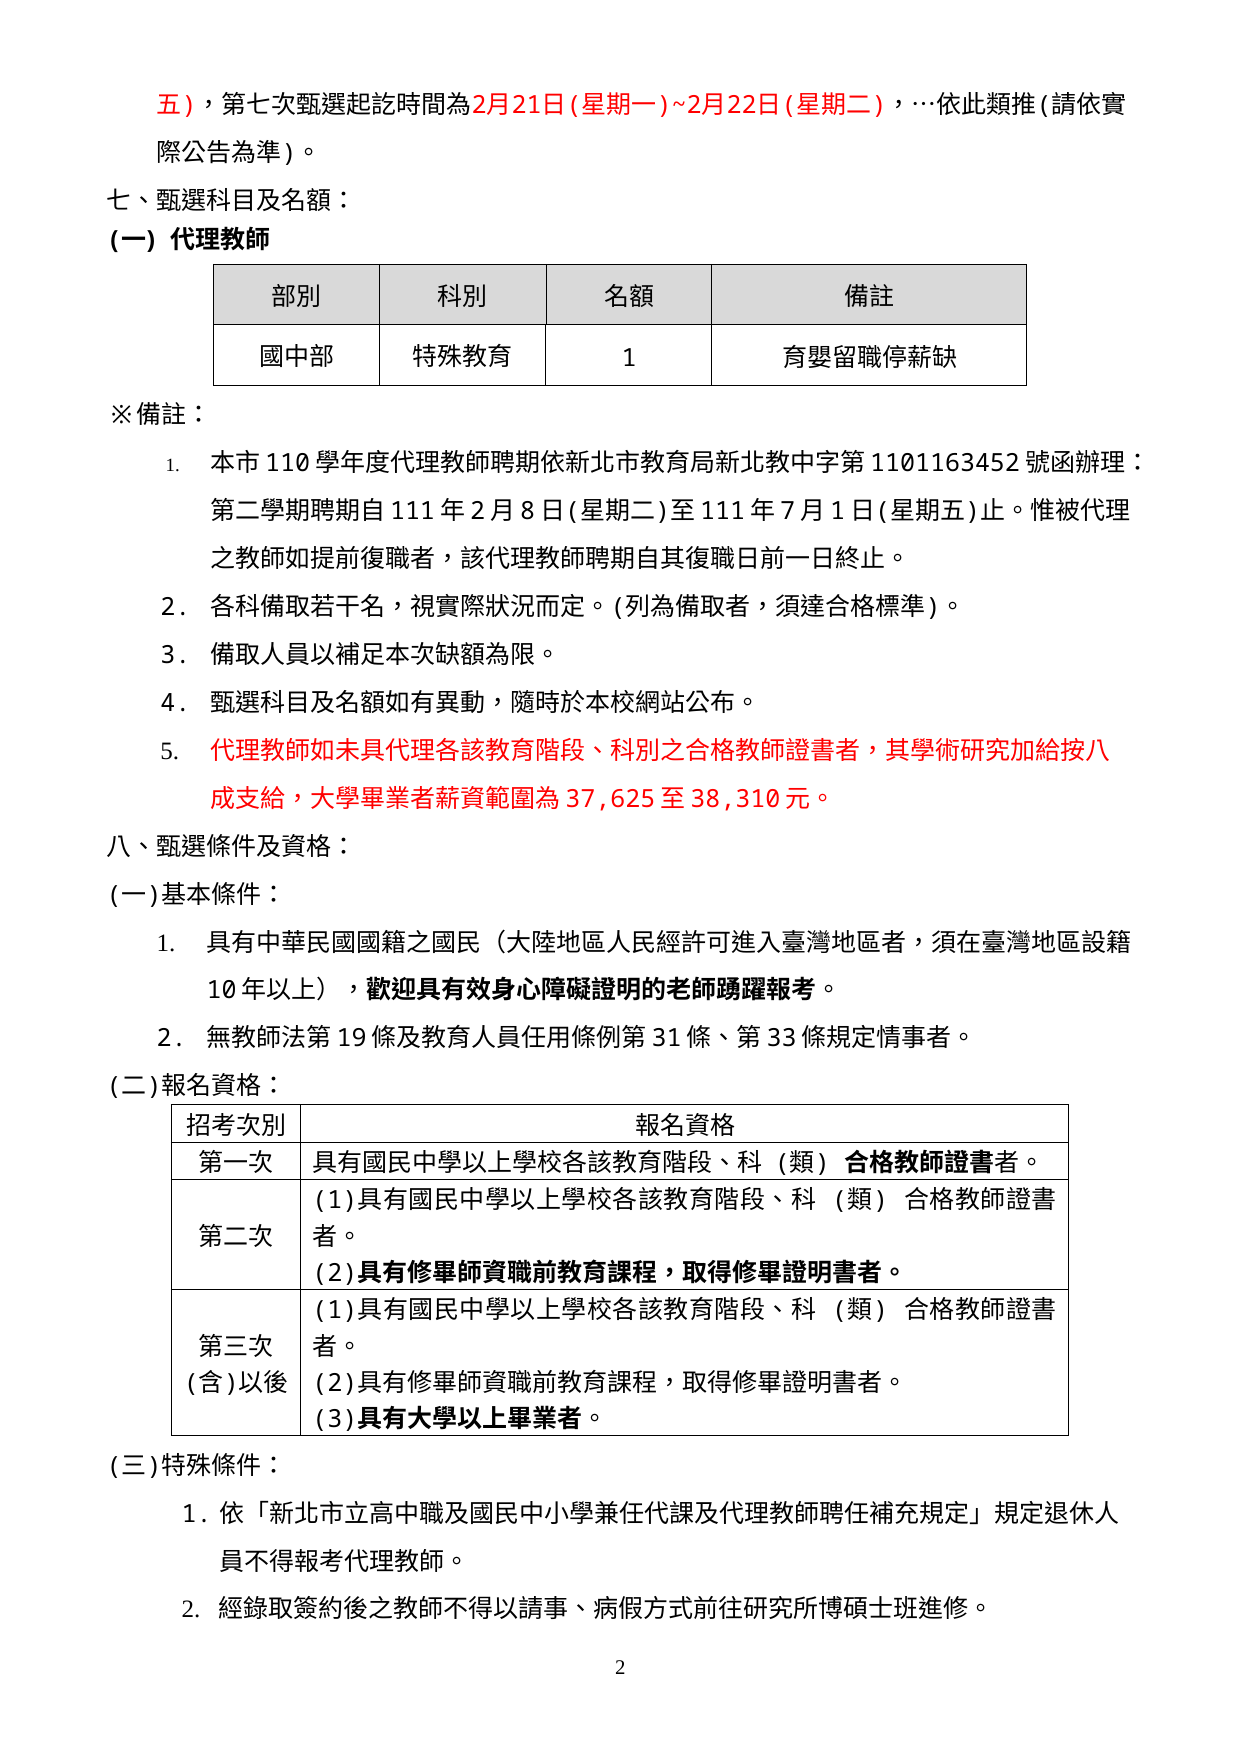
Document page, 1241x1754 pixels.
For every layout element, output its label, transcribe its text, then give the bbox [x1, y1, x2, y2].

table_cell 第三次(含)以後 [172, 1290, 300, 1435]
table_cell 第二次 [172, 1180, 300, 1289]
text 八、甄選條件及資格： [106, 817, 1134, 865]
list 經錄取簽約後之教師不得以請事、病假方式前往研究所博碩士班進修。 [181, 1579, 1134, 1627]
text (二)報名資格： [106, 1056, 1134, 1104]
list 本市110學年度代理教師聘期依新北市教育局新北教中字第1101163452號函辦理：第二學期聘期自111年2月8日(星期二)至111年7月1日(星期五)止。惟被代理之教師如提前復職者，該代理教師聘期自其復職日前一日終止。 [165, 433, 1134, 577]
list 依「新北市立高中職及國民中小學兼任代課及代理教師聘任補充規定」規定退休人員不得報考代理教師。 [181, 1484, 1134, 1579]
table_cell 特殊教育 [380, 325, 545, 385]
table_header 科別 [380, 265, 546, 324]
table_header 備註 [712, 265, 1026, 324]
list 代理教師如未具代理各該教育階段、科別之合格教師證書者，其學術研究加給按八成支給，大學畢業者薪資範圍為37,625至38,310元。 [160, 721, 1134, 817]
list 具有中華民國國籍之國民（大陸地區人民經許可進入臺灣地區者，須在臺灣地區設籍10年以上），歡迎具有效身心障礙證明的老師踴躍報考。 [156, 913, 1134, 1008]
list 各科備取若干名，視實際狀況而定。(列為備取者，須達合格標準)。 [160, 577, 1134, 625]
table_cell 1 [546, 325, 711, 385]
text 七、甄選科目及名額： [106, 171, 1134, 219]
table_cell 第一次 [172, 1143, 300, 1179]
text (一)基本條件： [106, 865, 1134, 913]
list 無教師法第19條及教育人員任用條例第31條、第33條規定情事者。 [156, 1008, 1134, 1056]
table_cell 具有國民中學以上學校各該教育階段、科 (類) 合格教師證書者。 [301, 1143, 1068, 1179]
list 五)，第七次甄選起訖時間為2月21日(星期一)~2月22日(星期二)，…依此類推(請依實際公告為準)。 [106, 75, 1134, 171]
text (三)特殊條件： [106, 1436, 1134, 1484]
table_header 報名資格 [301, 1105, 1068, 1142]
table_header 招考次別 [172, 1105, 300, 1142]
table_cell 國中部 [214, 325, 379, 385]
list 甄選科目及名額如有異動，隨時於本校網站公布。 [160, 673, 1134, 721]
list 備取人員以補足本次缺額為限。 [160, 625, 1134, 673]
text ※備註： [106, 386, 1134, 433]
table_cell 育嬰留職停薪缺 [712, 325, 1026, 385]
table_header 部別 [214, 265, 379, 324]
table_header 名額 [547, 265, 711, 324]
table_cell (1)具有國民中學以上學校各該教育階段、科 (類) 合格教師證書者。 (2)具有修畢師資職前教育課程，取得修畢證明書者。 [301, 1180, 1068, 1289]
text (一) 代理教師 [106, 219, 1122, 256]
table_cell (1)具有國民中學以上學校各該教育階段、科 (類) 合格教師證書者。 (2)具有修畢師資職前教育課程，取得修畢證明書者。 (3)具有大學以上畢業者。 [301, 1290, 1068, 1435]
